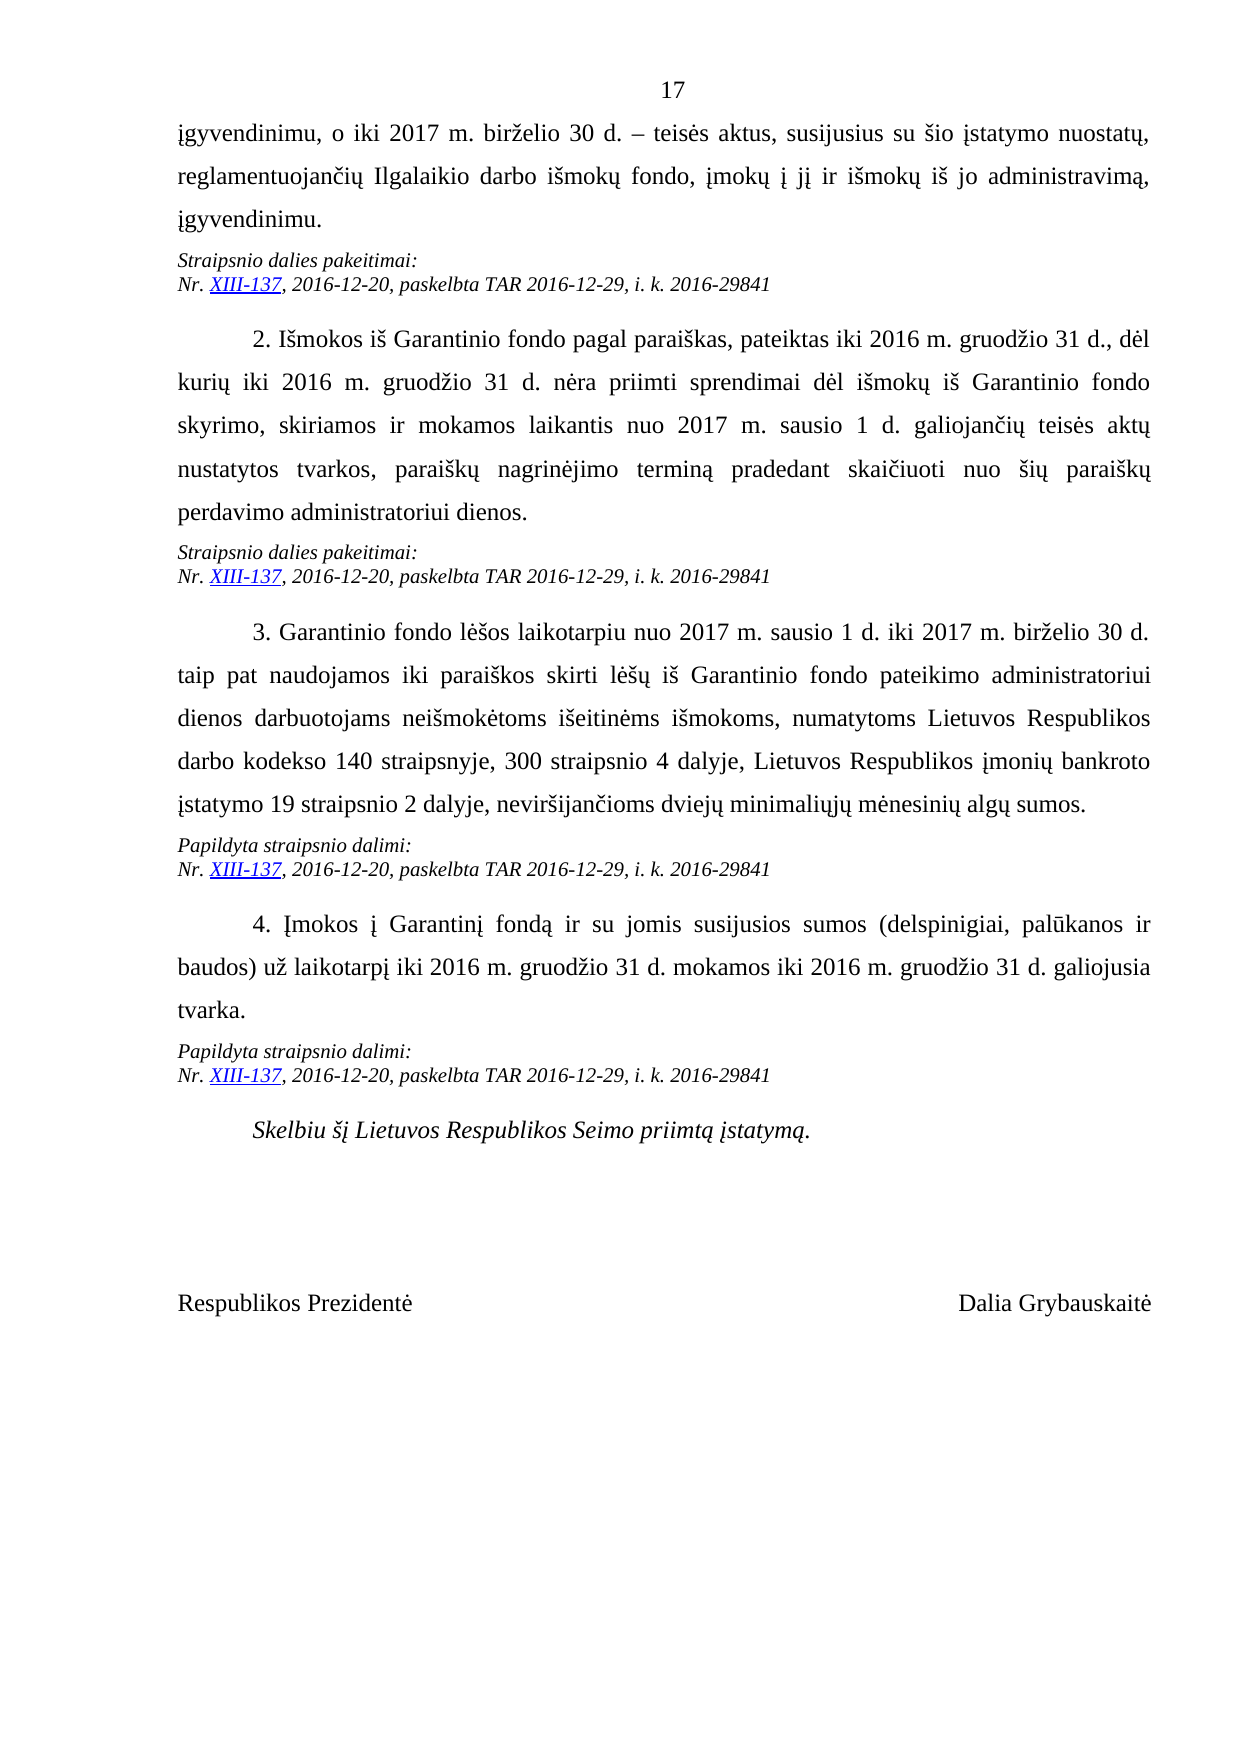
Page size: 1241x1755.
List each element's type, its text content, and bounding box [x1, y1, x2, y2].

text Straipsnio dalies pakeitimai: [177, 247, 1152, 272]
text Papildyta straipsnio dalimi: [177, 832, 1152, 857]
text Papildyta straipsnio dalimi: [177, 1039, 1152, 1063]
text įgyvendinimu, o iki 2017 m. birželio 30 d. – teisės aktus, susijusius su šio įstatymo nuostatų, reglamentuojančių Ilgalaikio darbo išmokų fondo, įmokų į jį ir išmokų iš jo administravimą, įgyvendinimu. [177, 118, 1152, 233]
text 4. Įmokos į Garantinį fondą ir su jomis susijusios sumos (delspinigiai, palūkanos ir baudos) už laikotarpį iki 2016 m. gruodžio 31 d. mokamos iki 2016 m. gruodžio 31 d. galiojusia tvarka. [177, 909, 1152, 1024]
text 2. Išmokos iš Garantinio fondo pagal paraiškas, pateiktas iki 2016 m. gruodžio 31 d., dėl kurių iki 2016 m. gruodžio 31 d. nėra priimti sprendimai dėl išmokų iš Garantinio fondo skyrimo, skiriamos ir mokamos laikantis nuo 2017 m. sausio 1 d. galiojančių teisės aktų nustatytos tvarkos, paraiškų nagrinėjimo terminą pradedant skaičiuoti nuo šių paraiškų perdavimo administratoriui dienos. [177, 324, 1152, 526]
text Nr. XIII-137, 2016-12-20, paskelbta TAR 2016-12-29, i. k. 2016-29841 [177, 564, 1152, 588]
text Nr. XIII-137, 2016-12-20, paskelbta TAR 2016-12-29, i. k. 2016-29841 [177, 857, 1152, 881]
text Nr. XIII-137, 2016-12-20, paskelbta TAR 2016-12-29, i. k. 2016-29841 [177, 272, 1152, 296]
text 3. Garantinio fondo lėšos laikotarpiu nuo 2017 m. sausio 1 d. iki 2017 m. birželio 30 d. taip pat naudojamos iki paraiškos skirti lėšų iš Garantinio fondo pateikimo administratoriui dienos darbuotojams neišmokėtoms išeitinėms išmokoms, numatytoms Lietuvos Respublikos darbo kodekso 140 straipsnyje, 300 straipsnio 4 dalyje, Lietuvos Respublikos įmonių bankroto įstatymo 19 straipsnio 2 dalyje, neviršijančioms dviejų minimaliųjų mėnesinių algų sumos. [177, 617, 1152, 818]
text Respublikos Prezidentė Dalia Grybauskaitė [177, 1288, 1152, 1317]
text Straipsnio dalies pakeitimai: [177, 540, 1152, 564]
text Skelbiu šį Lietuvos Respublikos Seimo priimtą įstatymą. [177, 1116, 1152, 1144]
text Nr. XIII-137, 2016-12-20, paskelbta TAR 2016-12-29, i. k. 2016-29841 [177, 1063, 1152, 1087]
